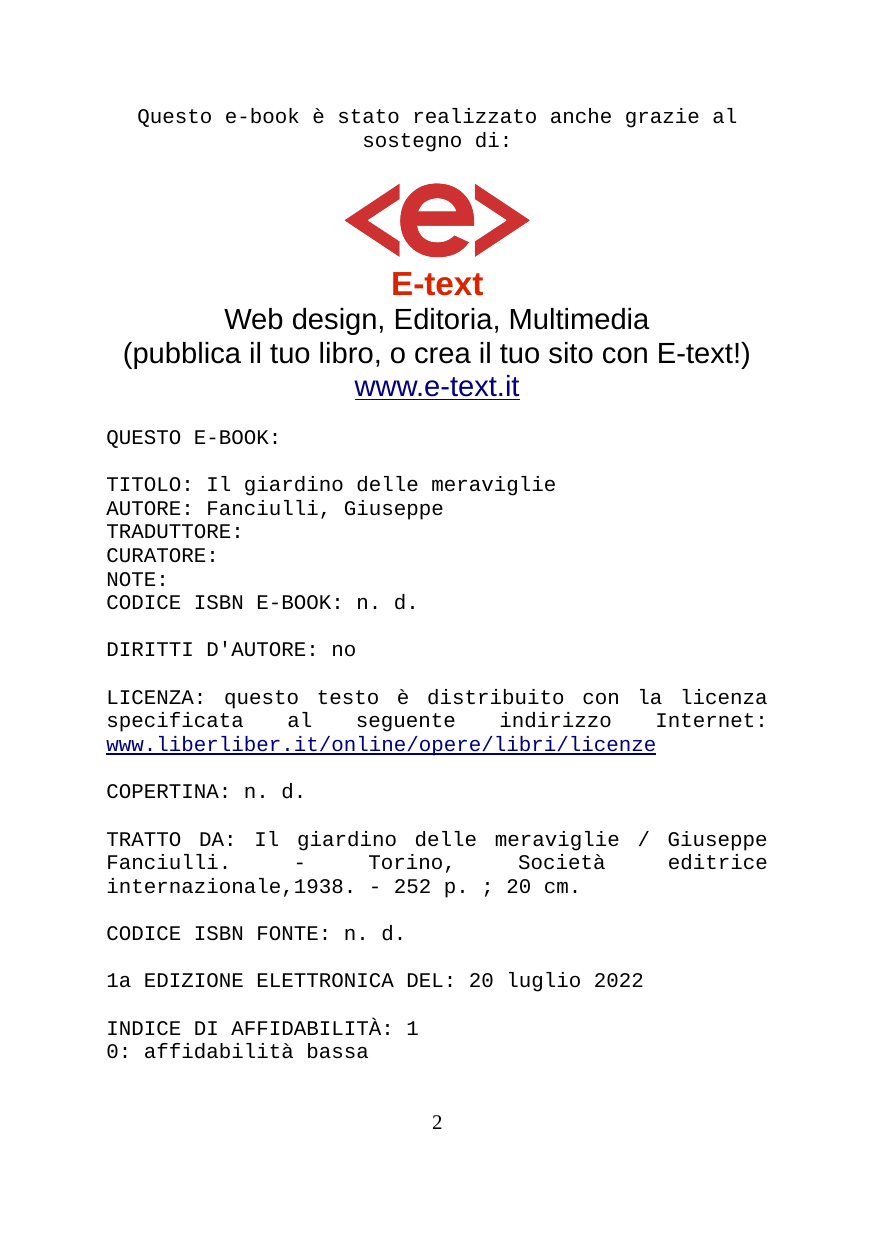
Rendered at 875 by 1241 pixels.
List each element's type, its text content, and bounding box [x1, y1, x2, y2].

text TRADUTTORE: [106, 521, 768, 545]
text 1a EDIZIONE ELETTRONICA DEL: 20 luglio 2022 [106, 971, 768, 994]
text INDICE DI AFFIDABILITÀ: 1 [106, 1018, 768, 1041]
text www.e-text.it [106, 369, 768, 403]
picture [343, 183, 531, 258]
text TRATTO DA: Il giardino delle meraviglie / Giuseppe Fanciulli. - Torino, Società editrice internazionale,1938. - 252 p. ; 20 cm. [106, 829, 768, 899]
text Web design, Editoria, Multimedia [106, 302, 768, 336]
text TITOLO: Il giardino delle meraviglie [106, 474, 768, 498]
text Questo e-book è stato realizzato anche grazie al sostegno di: [106, 106, 768, 153]
text CODICE ISBN FONTE: n. d. [106, 923, 768, 947]
text DIRITTI D'AUTORE: no [106, 639, 768, 663]
text LICENZA: questo testo è distribuito con la licenza specificata al seguente indirizzo Internet: www.liberliber.it/online/opere/libri/licenze [106, 687, 768, 758]
text CODICE ISBN E-BOOK: n. d. [106, 592, 768, 616]
text (pubblica il tuo libro, o crea il tuo sito con E-text!) [106, 336, 768, 369]
text COPERTINA: n. d. [106, 781, 768, 805]
text NOTE: [106, 568, 768, 592]
text 0: affidabilità bassa [106, 1041, 768, 1065]
text QUESTO E-BOOK: [106, 427, 768, 450]
text E-text [106, 264, 768, 302]
text CURATORE: [106, 545, 768, 568]
text AUTORE: Fanciulli, Giuseppe [106, 498, 768, 521]
